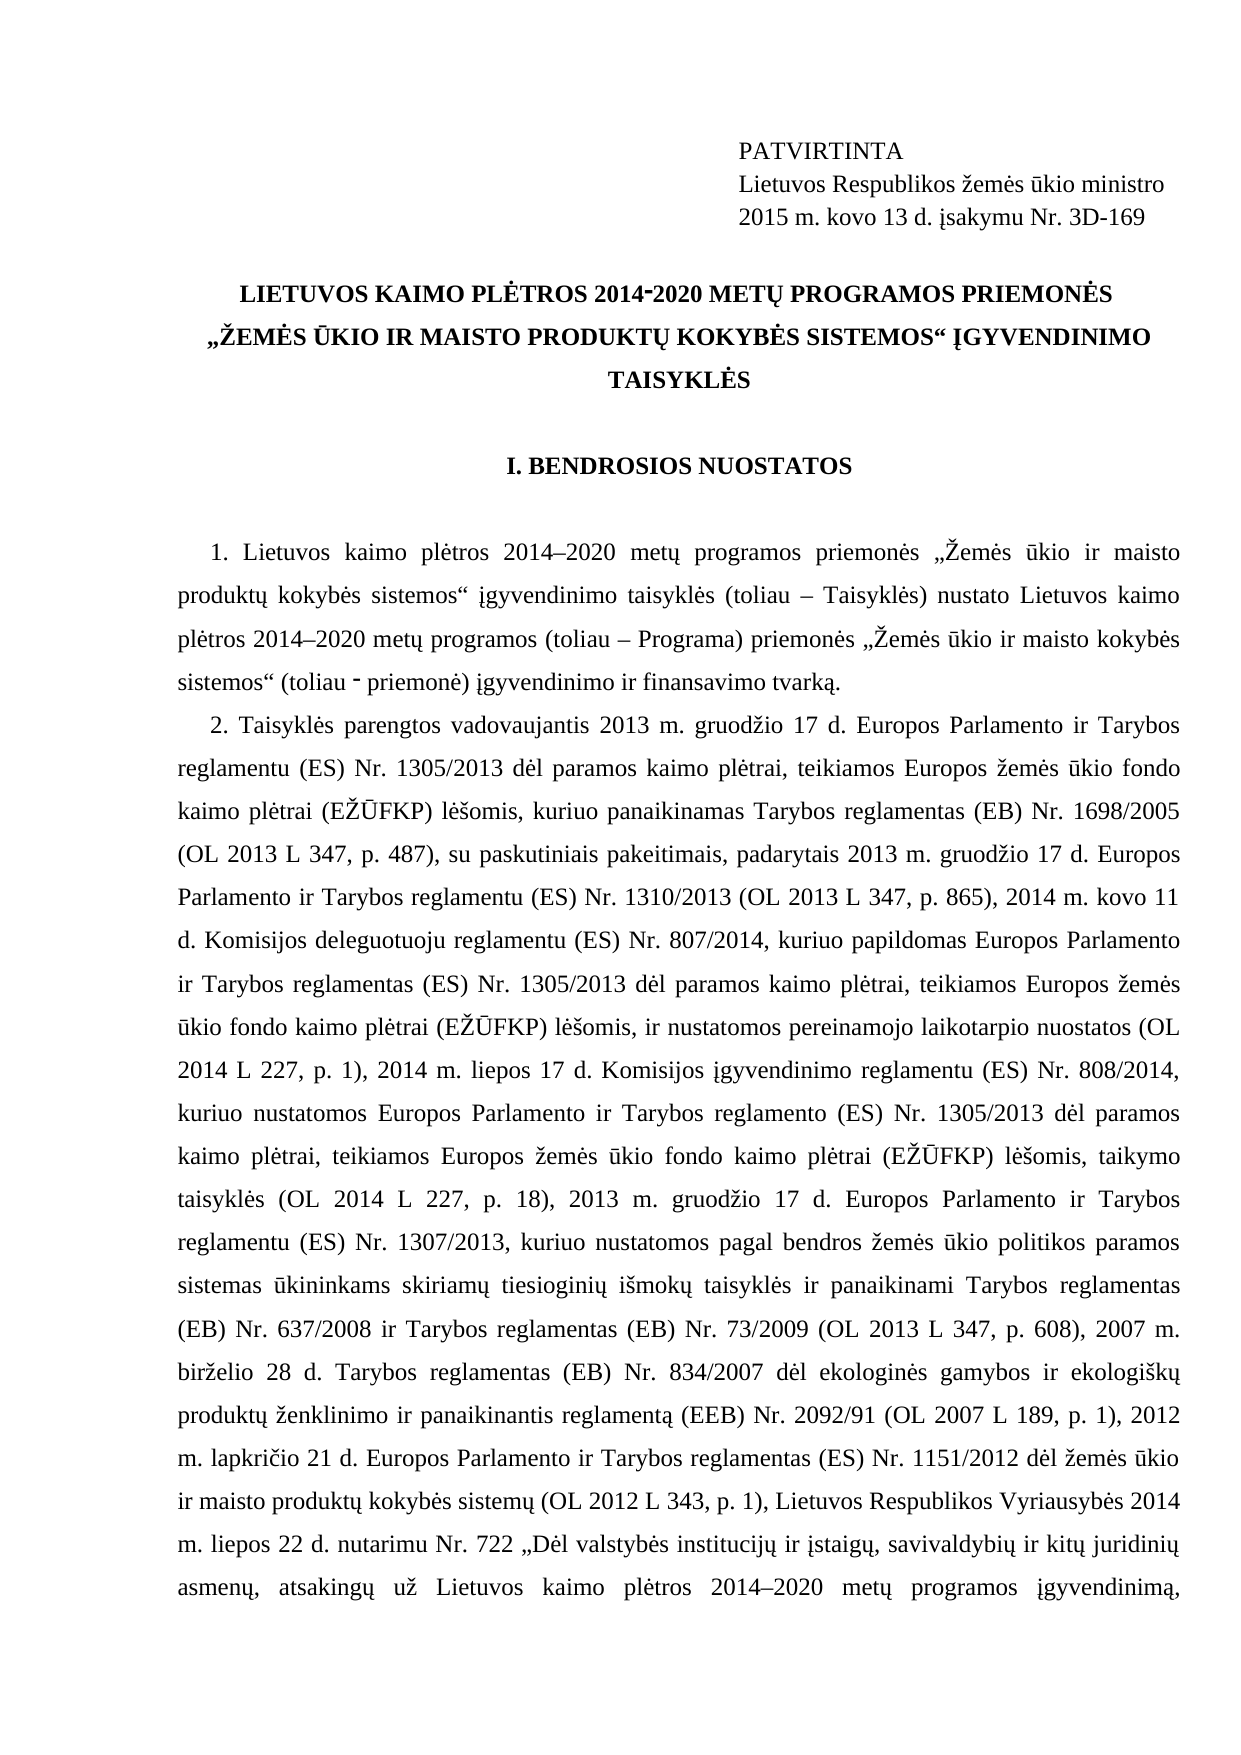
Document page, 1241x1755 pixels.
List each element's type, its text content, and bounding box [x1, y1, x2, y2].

text 2. Taisyklės parengtos vadovaujantis 2013 m. gruodžio 17 d. Europos Parlamento ir Tarybos reglamentu (ES) Nr. 1305/2013 dėl paramos kaimo plėtrai, teikiamos Europos žemės ūkio fondo kaimo plėtrai (EŽŪFKP) lėšomis, kuriuo panaikinamas Tarybos reglamentas (EB) Nr. 1698/2005 (OL 2013 L 347, p. 487), su paskutiniais pakeitimais, padarytais 2013 m. gruodžio 17 d. Europos Parlamento ir Tarybos reglamentu (ES) Nr. 1310/2013 (OL 2013 L 347, p. 865), 2014 m. kovo 11 d. Komisijos deleguotuoju reglamentu (ES) Nr. 807/2014, kuriuo papildomas Europos Parlamento ir Tarybos reglamentas (ES) Nr. 1305/2013 dėl paramos kaimo plėtrai, teikiamos Europos žemės ūkio fondo kaimo plėtrai (EŽŪFKP) lėšomis, ir nustatomos pereinamojo laikotarpio nuostatos (OL 2014 L 227, p. 1), 2014 m. liepos 17 d. Komisijos įgyvendinimo reglamentu (ES) Nr. 808/2014, kuriuo nustatomos Europos Parlamento ir Tarybos reglamento (ES) Nr. 1305/2013 dėl paramos kaimo plėtrai, teikiamos Europos žemės ūkio fondo kaimo plėtrai (EŽŪFKP) lėšomis, taikymo taisyklės (OL 2014 L 227, p. 18), 2013 m. gruodžio 17 d. Europos Parlamento ir Tarybos reglamentu (ES) Nr. 1307/2013, kuriuo nustatomos pagal bendros žemės ūkio politikos paramos sistemas ūkininkams skiriamų tiesioginių išmokų taisyklės ir panaikinami Tarybos reglamentas (EB) Nr. 637/2008 ir Tarybos reglamentas (EB) Nr. 73/2009 (OL 2013 L 347, p. 608), 2007 m. birželio 28 d. Tarybos reglamentas (EB) Nr. 834/2007 dėl ekologinės gamybos ir ekologiškų produktų ženklinimo ir panaikinantis reglamentą (EEB) Nr. 2092/91 (OL 2007 L 189, p. 1), 2012 m. lapkričio 21 d. Europos Parlamento ir Tarybos reglamentas (ES) Nr. 1151/2012 dėl žemės ūkio ir maisto produktų kokybės sistemų (OL 2012 L 343, p. 1), Lietuvos Respublikos Vyriausybės 2014 m. liepos 22 d. nutarimu Nr. 722 „Dėl valstybės institucijų ir įstaigų, savivaldybių ir kitų juridinių asmenų, atsakingų už Lietuvos kaimo plėtros 2014–2020 metų programos įgyvendinimą, [177, 710, 1181, 1601]
text I. BENDROSIOS NUOSTATOS [177, 451, 1181, 480]
text „ŽEMĖS ŪKIO IR MAISTO PRODUKTŲ KOKYBĖS SISTEMOS“ ĮGYVENDINIMO TAISYKLĖS [177, 322, 1181, 394]
text LIETUVOS KAIMO PLĖTROS 20142020 METŲ PROGRAMOS PRIEMONĖS [177, 279, 1181, 307]
text PATVIRTINTA [177, 136, 1181, 165]
text 1. Lietuvos kaimo plėtros 2014–2020 metų programos priemonės „Žemės ūkio ir maisto produktų kokybės sistemos“ įgyvendinimo taisyklės (toliau – Taisyklės) nustato Lietuvos kaimo plėtros 2014–2020 metų programos (toliau – Programa) priemonės „Žemės ūkio ir maisto kokybės sistemos“ (toliau  priemonė) įgyvendinimo ir finansavimo tvarką. [177, 537, 1181, 696]
text 2015 m. kovo 13 d. įsakymu Nr. 3D-169 [177, 202, 1181, 231]
text Lietuvos Respublikos žemės ūkio ministro [177, 169, 1181, 198]
